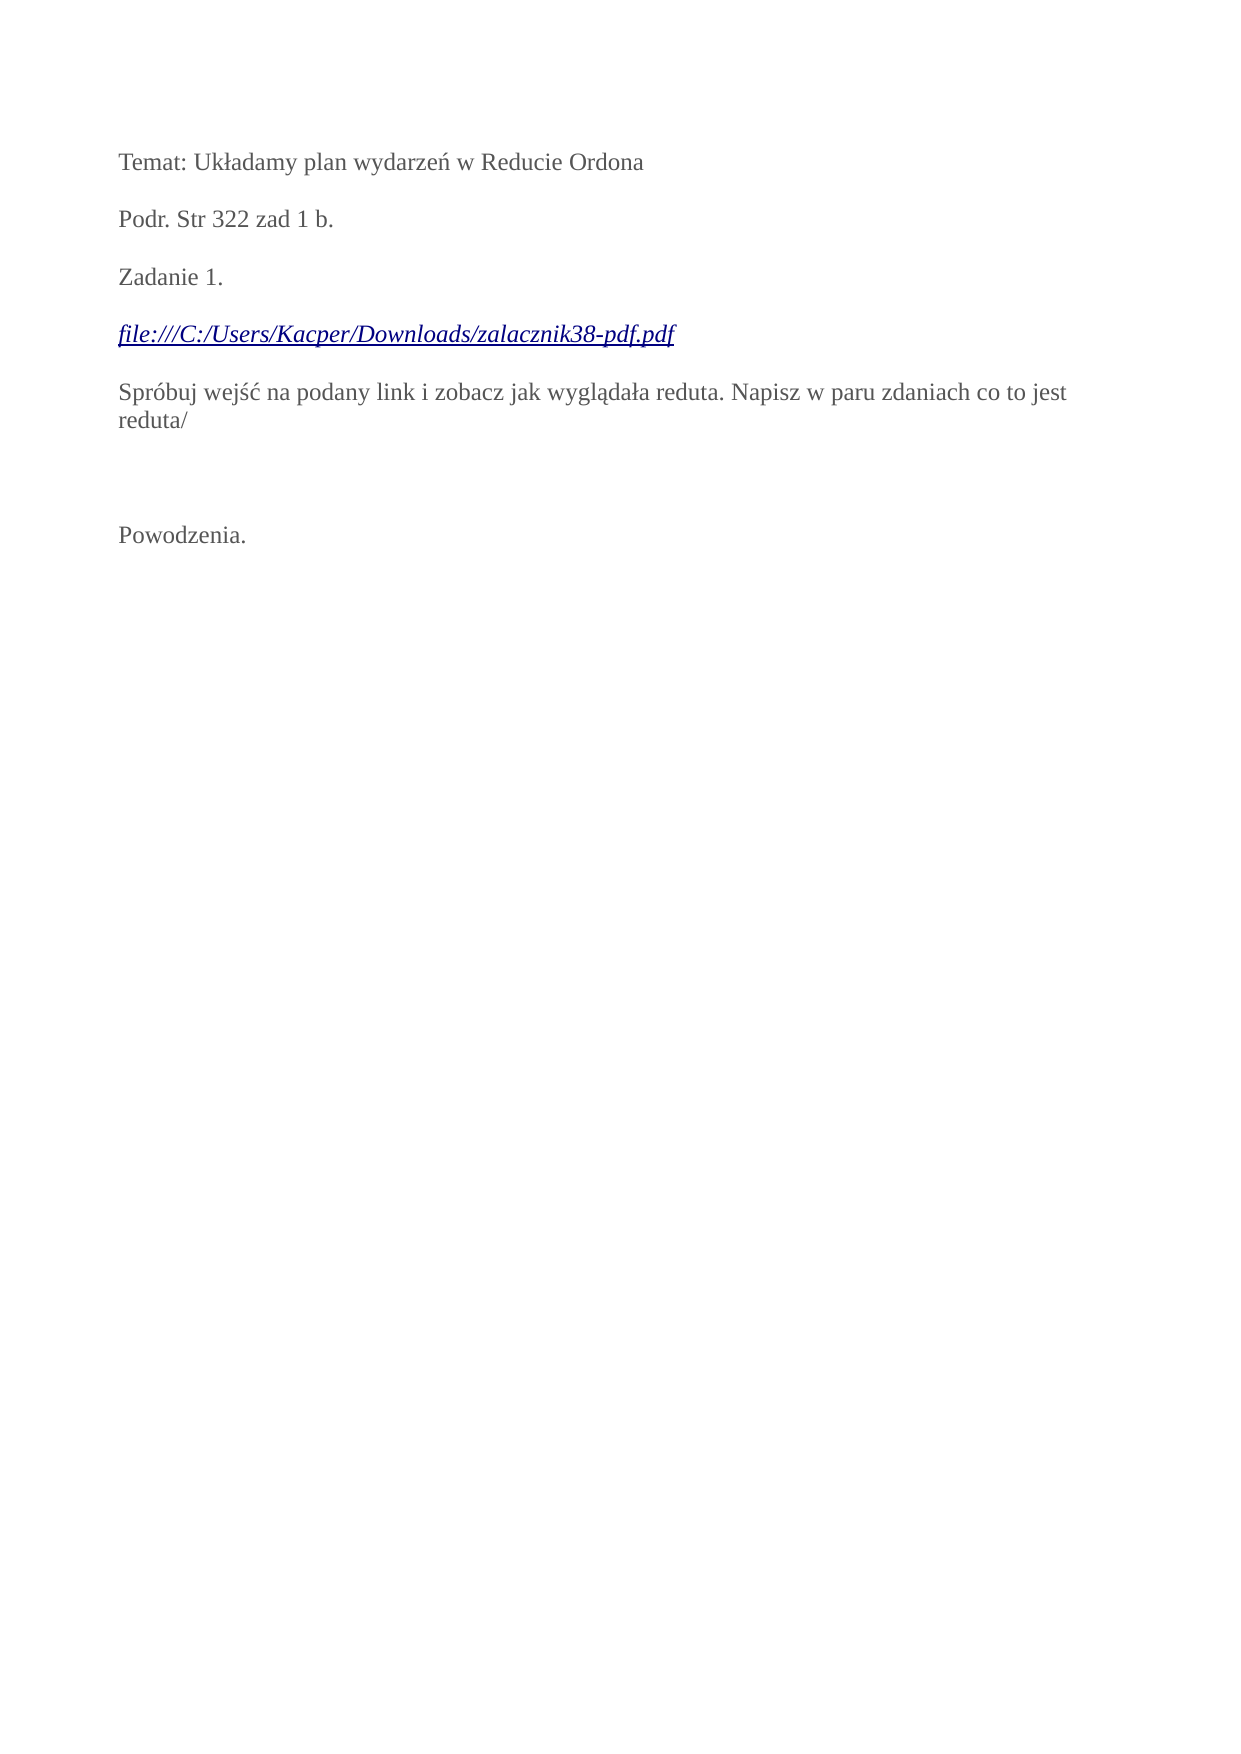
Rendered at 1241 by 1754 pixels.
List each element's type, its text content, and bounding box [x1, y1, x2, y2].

text Spróbuj wejść na podany link i zobacz jak wyglądała reduta. Napisz w paru zdaniach co to jest reduta/ [118, 377, 1122, 434]
text file:///C:/Users/Kacper/Downloads/zalacznik38-pdf.pdf [118, 319, 1122, 348]
text Zadanie 1. [118, 262, 1122, 291]
text Powodzenia. [118, 521, 1122, 549]
text Podr. Str 322 zad 1 b. [118, 204, 1122, 233]
text Temat: Układamy plan wydarzeń w Reducie Ordona [118, 147, 1122, 176]
